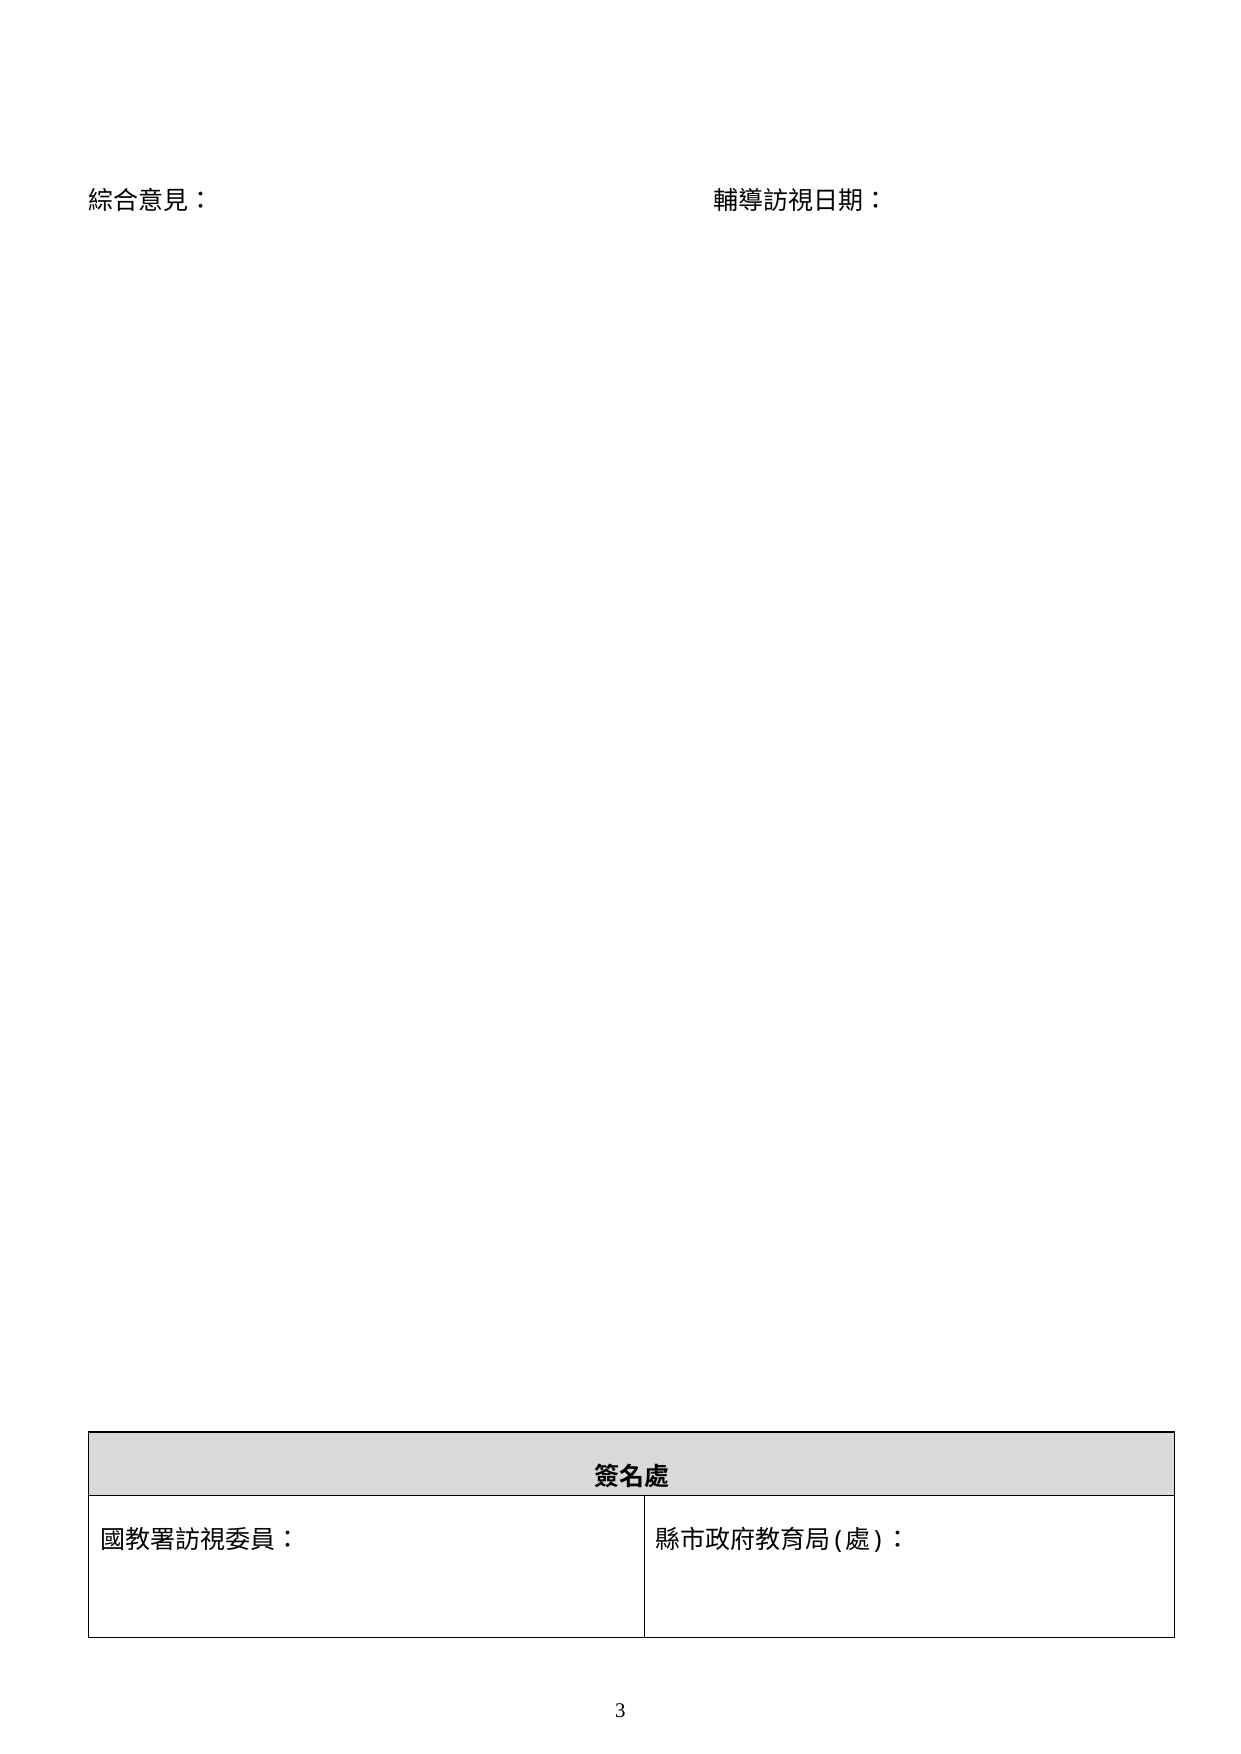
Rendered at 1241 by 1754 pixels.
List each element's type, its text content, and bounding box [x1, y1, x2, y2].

table_cell 縣市政府教育局(處)： [645, 1496, 1174, 1637]
table_header 簽名處 [89, 1433, 1174, 1495]
text 綜合意見： 輔導訪視日期： [89, 180, 1152, 217]
table_cell 國教署訪視委員： [89, 1496, 644, 1637]
